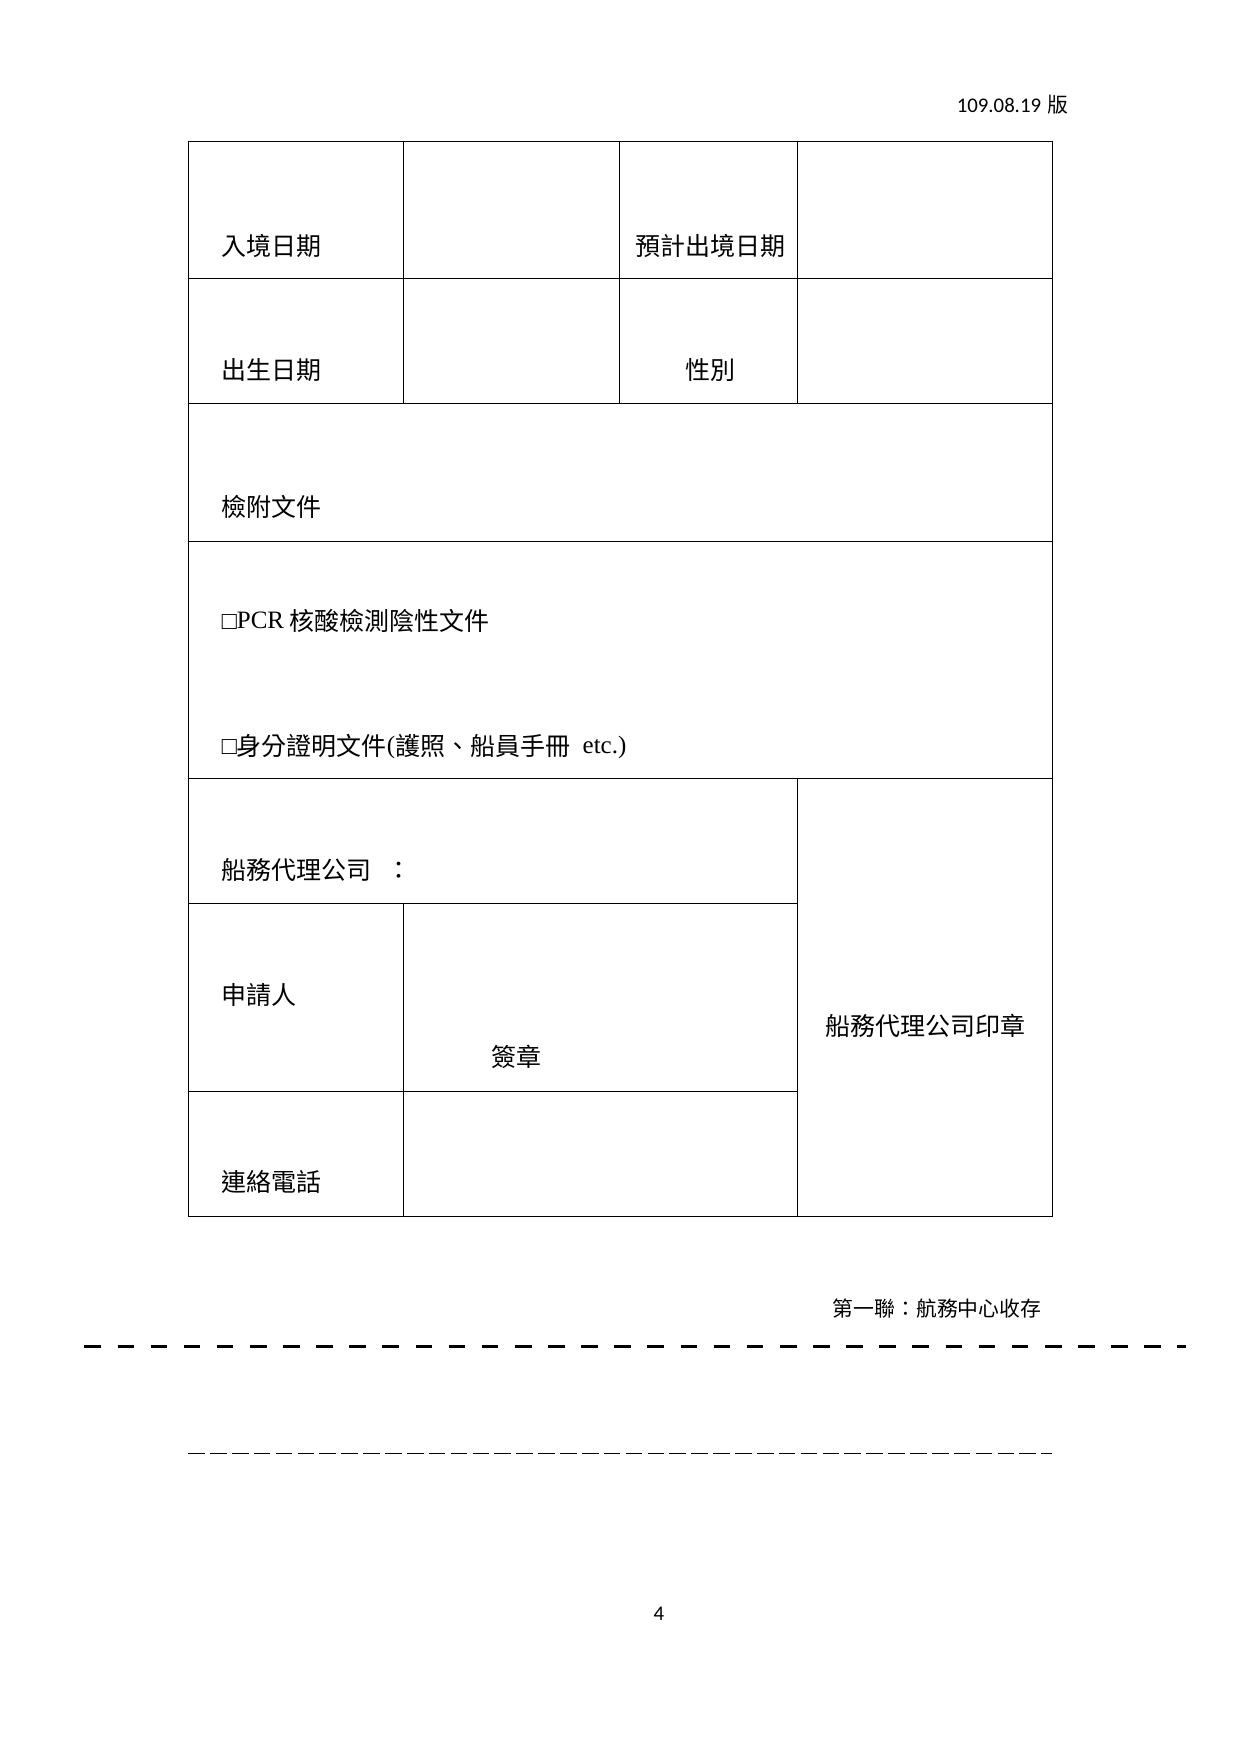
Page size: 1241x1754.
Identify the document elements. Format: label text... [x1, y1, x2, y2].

table_cell 第一聯：航務中心收存 [188, 1217, 1052, 1453]
table_cell 簽章 [404, 904, 797, 1091]
table_cell 船務代理公司 ： [189, 779, 797, 903]
table_cell [404, 279, 619, 403]
table_cell □PCR核酸檢測陰性文件 □身分證明文件(護照、船員手冊 etc.) [189, 542, 1052, 778]
table_cell 出生日期 [189, 279, 403, 403]
table_cell 檢附文件 [189, 404, 1052, 541]
table_cell 預計出境日期 [620, 142, 797, 278]
table_cell [798, 279, 1052, 403]
table_cell [404, 142, 619, 278]
table_cell 連絡電話 [189, 1092, 403, 1216]
table_cell 入境日期 [189, 142, 403, 278]
table_cell [798, 142, 1052, 278]
table_cell 性別 [620, 279, 797, 403]
table_cell 船務代理公司印章 [798, 779, 1052, 1216]
table_cell [404, 1092, 797, 1216]
table_cell 申請人 [189, 904, 403, 1091]
